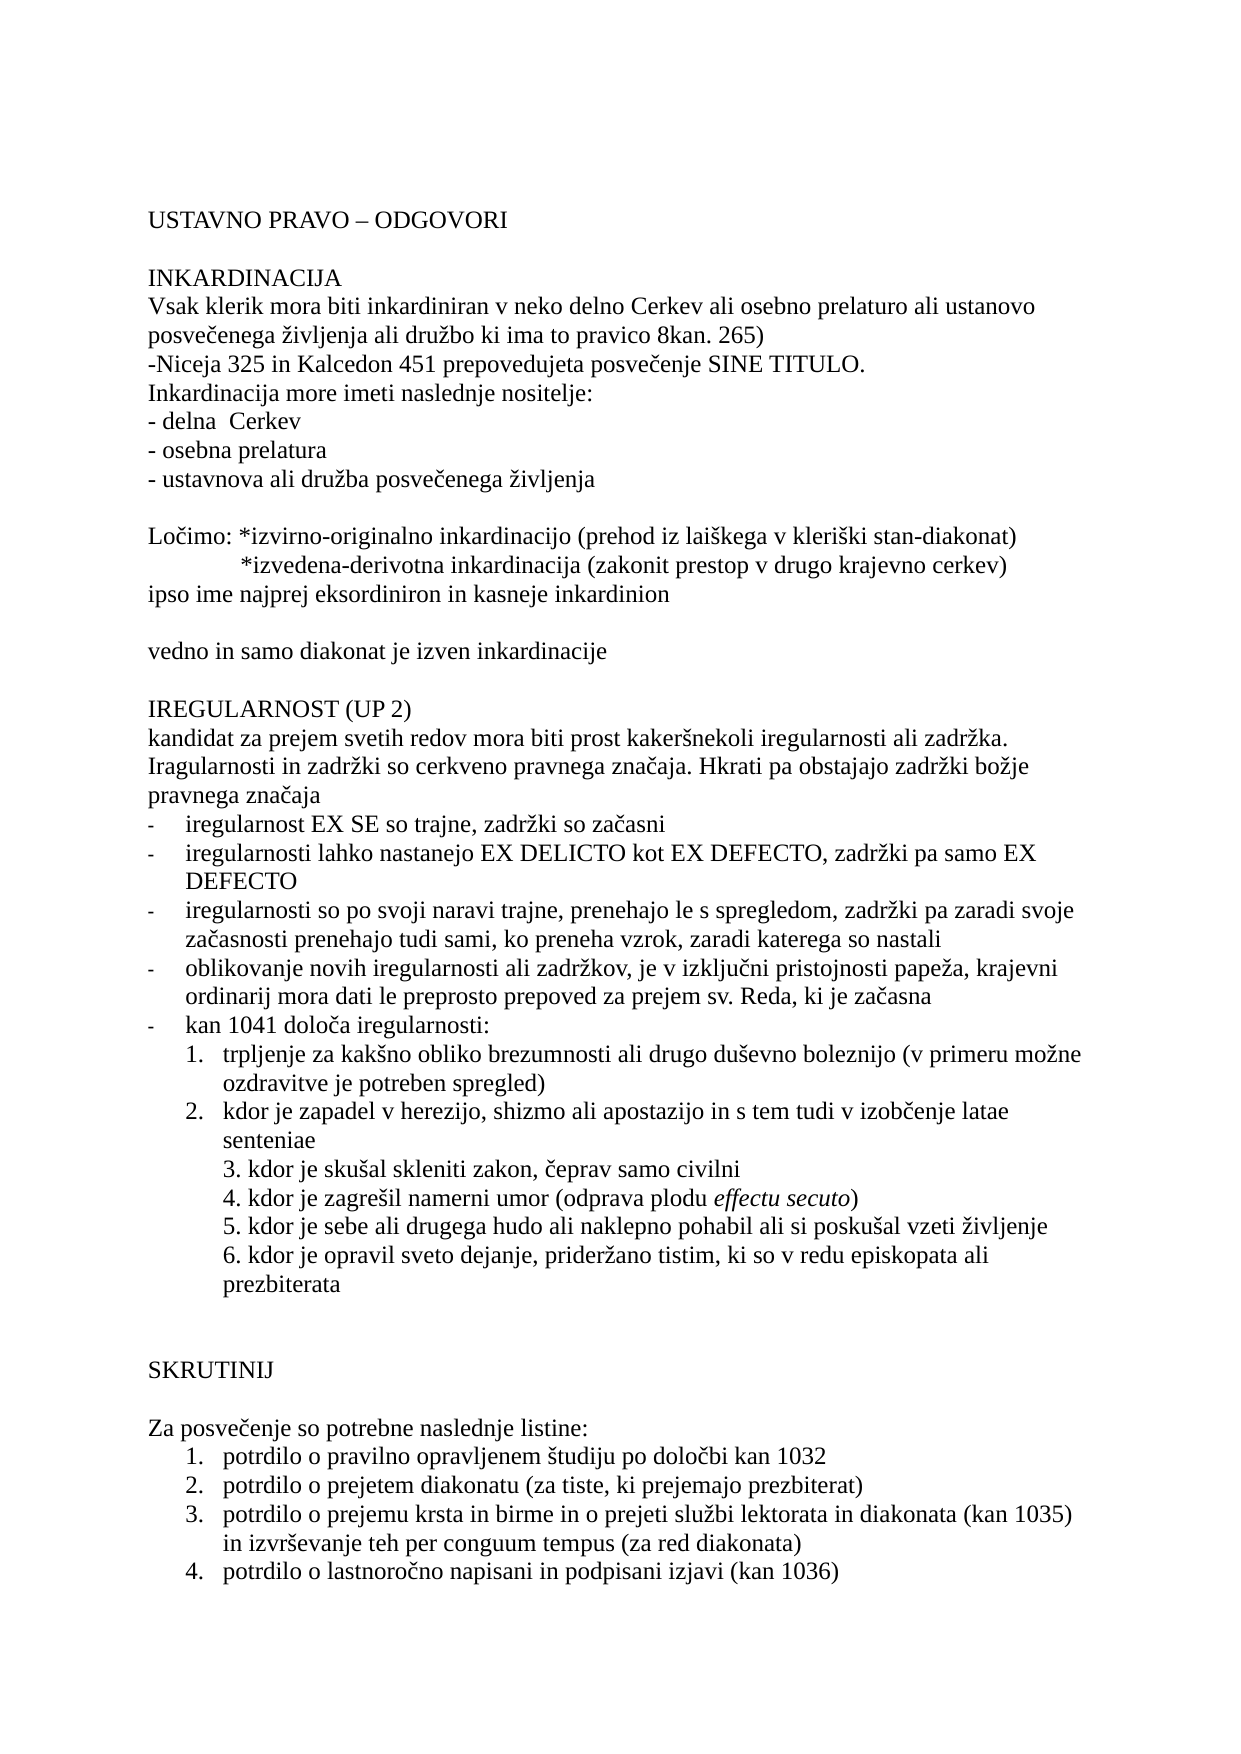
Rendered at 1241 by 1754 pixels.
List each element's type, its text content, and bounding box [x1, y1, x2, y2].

list oblikovanje novih iregularnosti ali zadržkov, je v izključni pristojnosti papeža, krajevni ordinarij mora dati le preprosto prepoved za prejem sv. Reda, ki je začasna [148, 953, 1093, 1010]
text IREGULARNOST (UP 2) [148, 694, 1093, 723]
list iregularnost EX SE so trajne, zadržki so začasni [148, 809, 1093, 838]
text USTAVNO PRAVO – ODGOVORI [148, 205, 1093, 234]
list iregularnosti lahko nastanejo EX DELICTO kot EX DEFECTO, zadržki pa samo EX DEFECTO [148, 838, 1093, 895]
text - delna Cerkev [148, 406, 1093, 435]
text 5. kdor je sebe ali drugega hudo ali naklepno pohabil ali si poskušal vzeti življenje [223, 1211, 1093, 1240]
text INKARDINACIJA [148, 263, 1093, 291]
list trpljenje za kakšno obliko brezumnosti ali drugo duševno boleznijo (v primeru možne ozdravitve je potreben spregled) [185, 1039, 1093, 1096]
list kan 1041 določa iregularnosti: [148, 1010, 1093, 1039]
text vedno in samo diakonat je izven inkardinacije [148, 636, 1093, 665]
text Vsak klerik mora biti inkardiniran v neko delno Cerkev ali osebno prelaturo ali ustanovo posvečenega življenja ali družbo ki ima to pravico 8kan. 265) [148, 291, 1093, 349]
text 3. kdor je skušal skleniti zakon, čeprav samo civilni [223, 1154, 1093, 1183]
text *izvedena-derivotna inkardinacija (zakonit prestop v drugo krajevno cerkev) [148, 550, 1093, 579]
text Za posvečenje so potrebne naslednje listine: [148, 1413, 1093, 1441]
list potrdilo o lastnoročno napisani in podpisani izjavi (kan 1036) [185, 1556, 1093, 1585]
text - ustavnova ali družba posvečenega življenja [148, 464, 1093, 493]
text Ločimo: *izvirno-originalno inkardinacijo (prehod iz laiškega v kleriški stan-diakonat) [148, 521, 1093, 550]
list potrdilo o prejetem diakonatu (za tiste, ki prejemajo prezbiterat) [185, 1470, 1093, 1499]
text - osebna prelatura [148, 435, 1093, 464]
text 4. kdor je zagrešil namerni umor (odprava plodu effectu secuto) [223, 1183, 1093, 1211]
text SKRUTINIJ [148, 1355, 1093, 1384]
text 6. kdor je opravil sveto dejanje, prideržano tistim, ki so v redu episkopata ali prezbiterata [223, 1240, 1093, 1298]
list iregularnosti so po svoji naravi trajne, prenehajo le s spregledom, zadržki pa zaradi svoje začasnosti prenehajo tudi sami, ko preneha vzrok, zaradi katerega so nastali [148, 895, 1093, 953]
list potrdilo o prejemu krsta in birme in o prejeti službi lektorata in diakonata (kan 1035) in izvrševanje teh per conguum tempus (za red diakonata) [185, 1499, 1093, 1556]
text -Niceja 325 in Kalcedon 451 prepovedujeta posvečenje SINE TITULO. [148, 349, 1093, 378]
text ipso ime najprej eksordiniron in kasneje inkardinion [148, 579, 1093, 608]
text Inkardinacija more imeti naslednje nositelje: [148, 378, 1093, 406]
list potrdilo o pravilno opravljenem študiju po določbi kan 1032 [185, 1441, 1093, 1470]
list kdor je zapadel v herezijo, shizmo ali apostazijo in s tem tudi v izobčenje latae senteniae [185, 1096, 1093, 1154]
text kandidat za prejem svetih redov mora biti prost kakeršnekoli iregularnosti ali zadržka. Iragularnosti in zadržki so cerkveno pravnega značaja. Hkrati pa obstajajo zadržki božje pravnega značaja [148, 723, 1093, 809]
